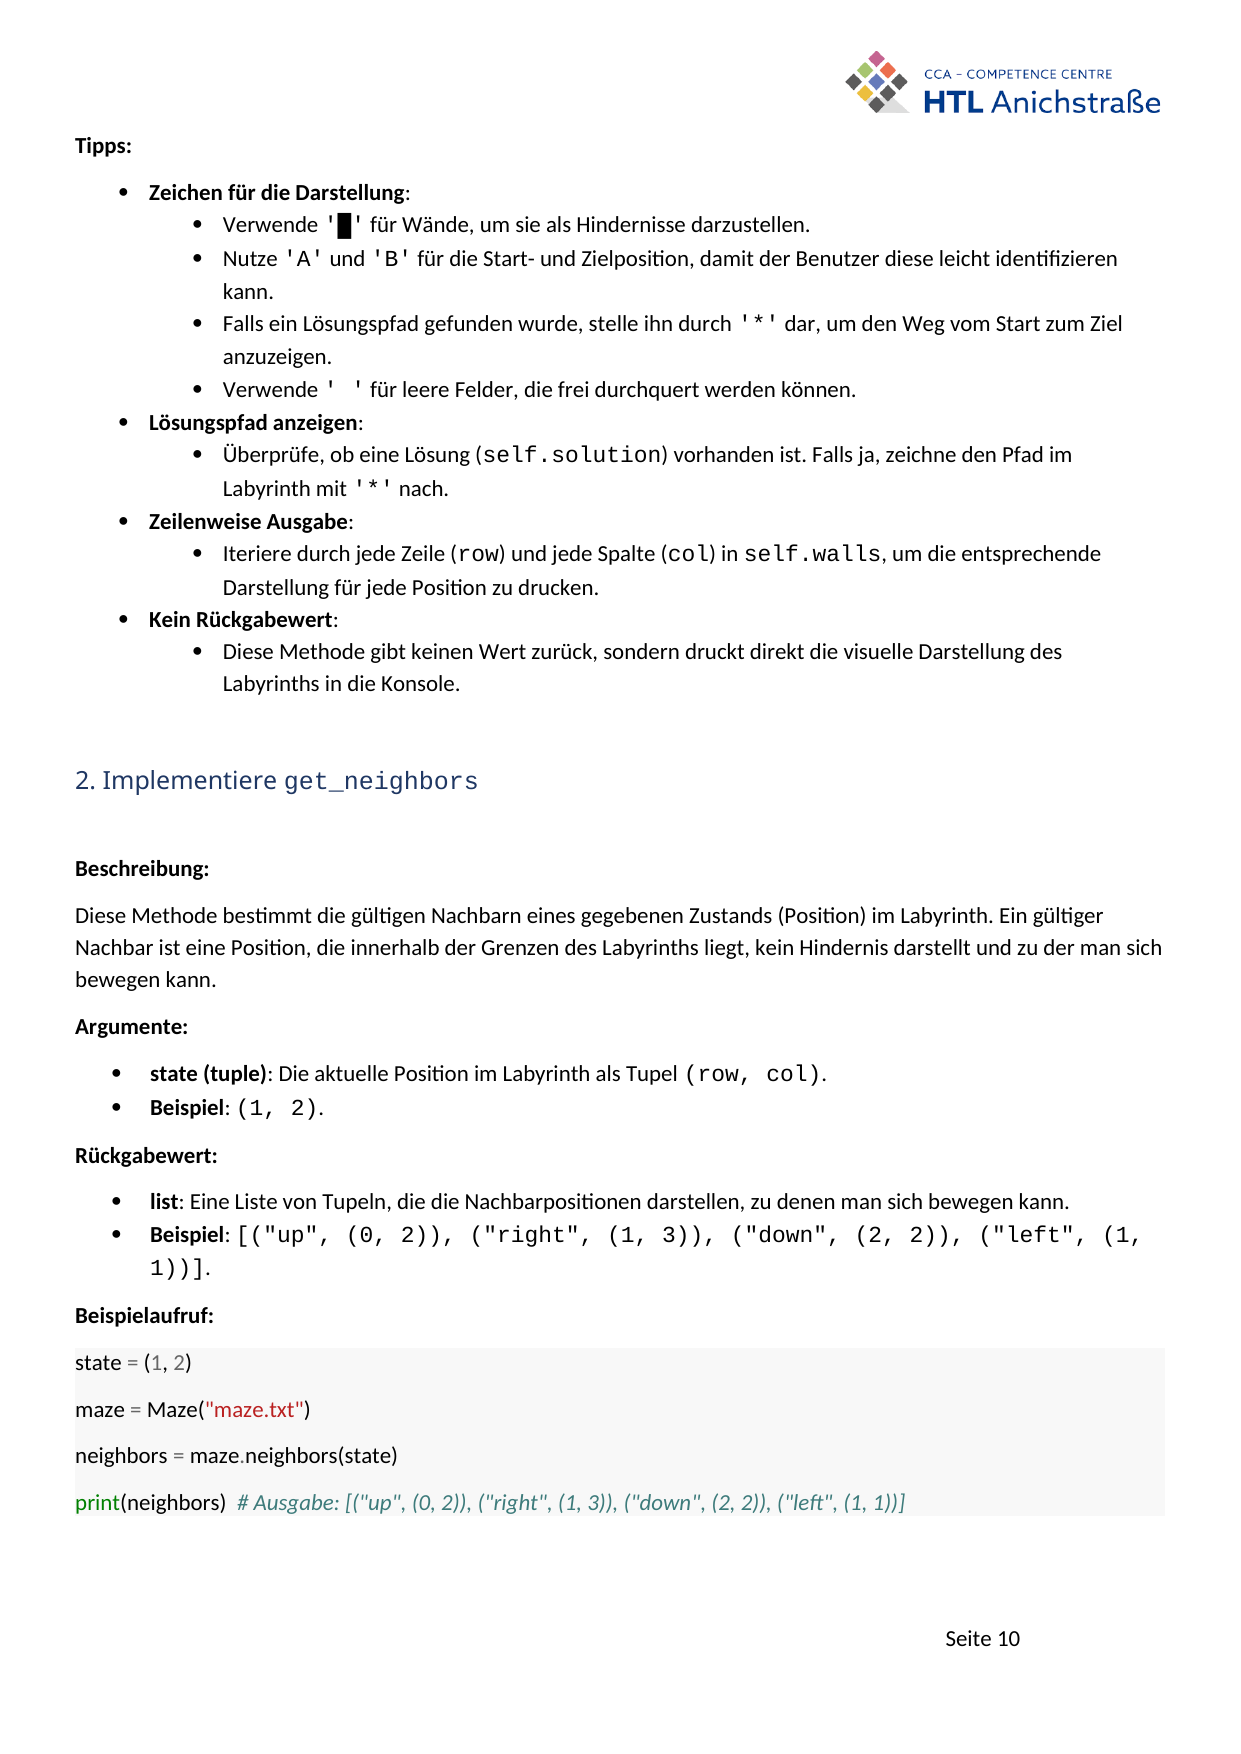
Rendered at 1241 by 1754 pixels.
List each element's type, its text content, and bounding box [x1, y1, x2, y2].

text print(neighbors) # Ausgabe: [("up", (0, 2)), ("right", (1, 3)), ("down", (2, 2)), ("left", (1, 1))] [75, 1488, 1165, 1516]
list Iteriere durch jede Zeile (row) und jede Spalte (col) in self.walls, um die entsprechende Darstellung für jede Position zu drucken. [193, 539, 1165, 601]
list state (tuple): Die aktuelle Position im Labyrinth als Tupel (row, col). [112, 1059, 1165, 1088]
list Überprüfe, ob eine Lösung (self.solution) vorhanden ist. Falls ja, zeichne den Pfad im Labyrinth mit '*' nach. [193, 440, 1165, 503]
picture [845, 51, 1161, 113]
list list: Eine Liste von Tupeln, die die Nachbarpositionen darstellen, zu denen man sich bewegen kann. [112, 1187, 1165, 1216]
text Beschreibung: [75, 854, 1165, 882]
list Beispiel: [("up", (0, 2)), ("right", (1, 3)), ("down", (2, 2)), ("left", (1, 1))]. [112, 1220, 1165, 1282]
subtitle 2. Implementiere get_neighbors [75, 763, 1165, 797]
text state = (1, 2) [75, 1348, 1165, 1376]
list Lösungspfad anzeigen: [119, 408, 1165, 436]
list Falls ein Lösungspfad gefunden wurde, stelle ihn durch '*' dar, um den Weg vom Start zum Ziel anzuzeigen. [193, 309, 1165, 371]
list Beispiel: (1, 2). [112, 1093, 1165, 1122]
list Verwende ' ' für leere Felder, die frei durchquert werden können. [193, 375, 1165, 404]
list Zeichen für die Darstellung: [119, 178, 1165, 206]
text Diese Methode bestimmt die gültigen Nachbarn eines gegebenen Zustands (Position) im Labyrinth. Ein gültiger Nachbar ist eine Position, die innerhalb der Grenzen des Labyrinths liegt, kein Hindernis darstellt und zu der man sich bewegen kann. [75, 901, 1165, 993]
text Argumente: [75, 1012, 1165, 1040]
list Zeilenweise Ausgabe: [119, 507, 1165, 535]
text maze = Maze("maze.txt") [75, 1395, 1165, 1423]
text Beispielaufruf: [75, 1301, 1165, 1329]
list Diese Methode gibt keinen Wert zurück, sondern druckt direkt die visuelle Darstellung des Labyrinths in die Konsole. [193, 637, 1165, 697]
list Verwende '█' für Wände, um sie als Hindernisse darzustellen. [193, 210, 1165, 239]
text neighbors = maze.neighbors(state) [75, 1441, 1165, 1469]
list Kein Rückgabewert: [119, 605, 1165, 633]
list Nutze 'A' und 'B' für die Start- und Zielposition, damit der Benutzer diese leicht identifizieren kann. [193, 244, 1165, 305]
text Rückgabewert: [75, 1141, 1165, 1169]
text Tipps: [75, 131, 1165, 159]
